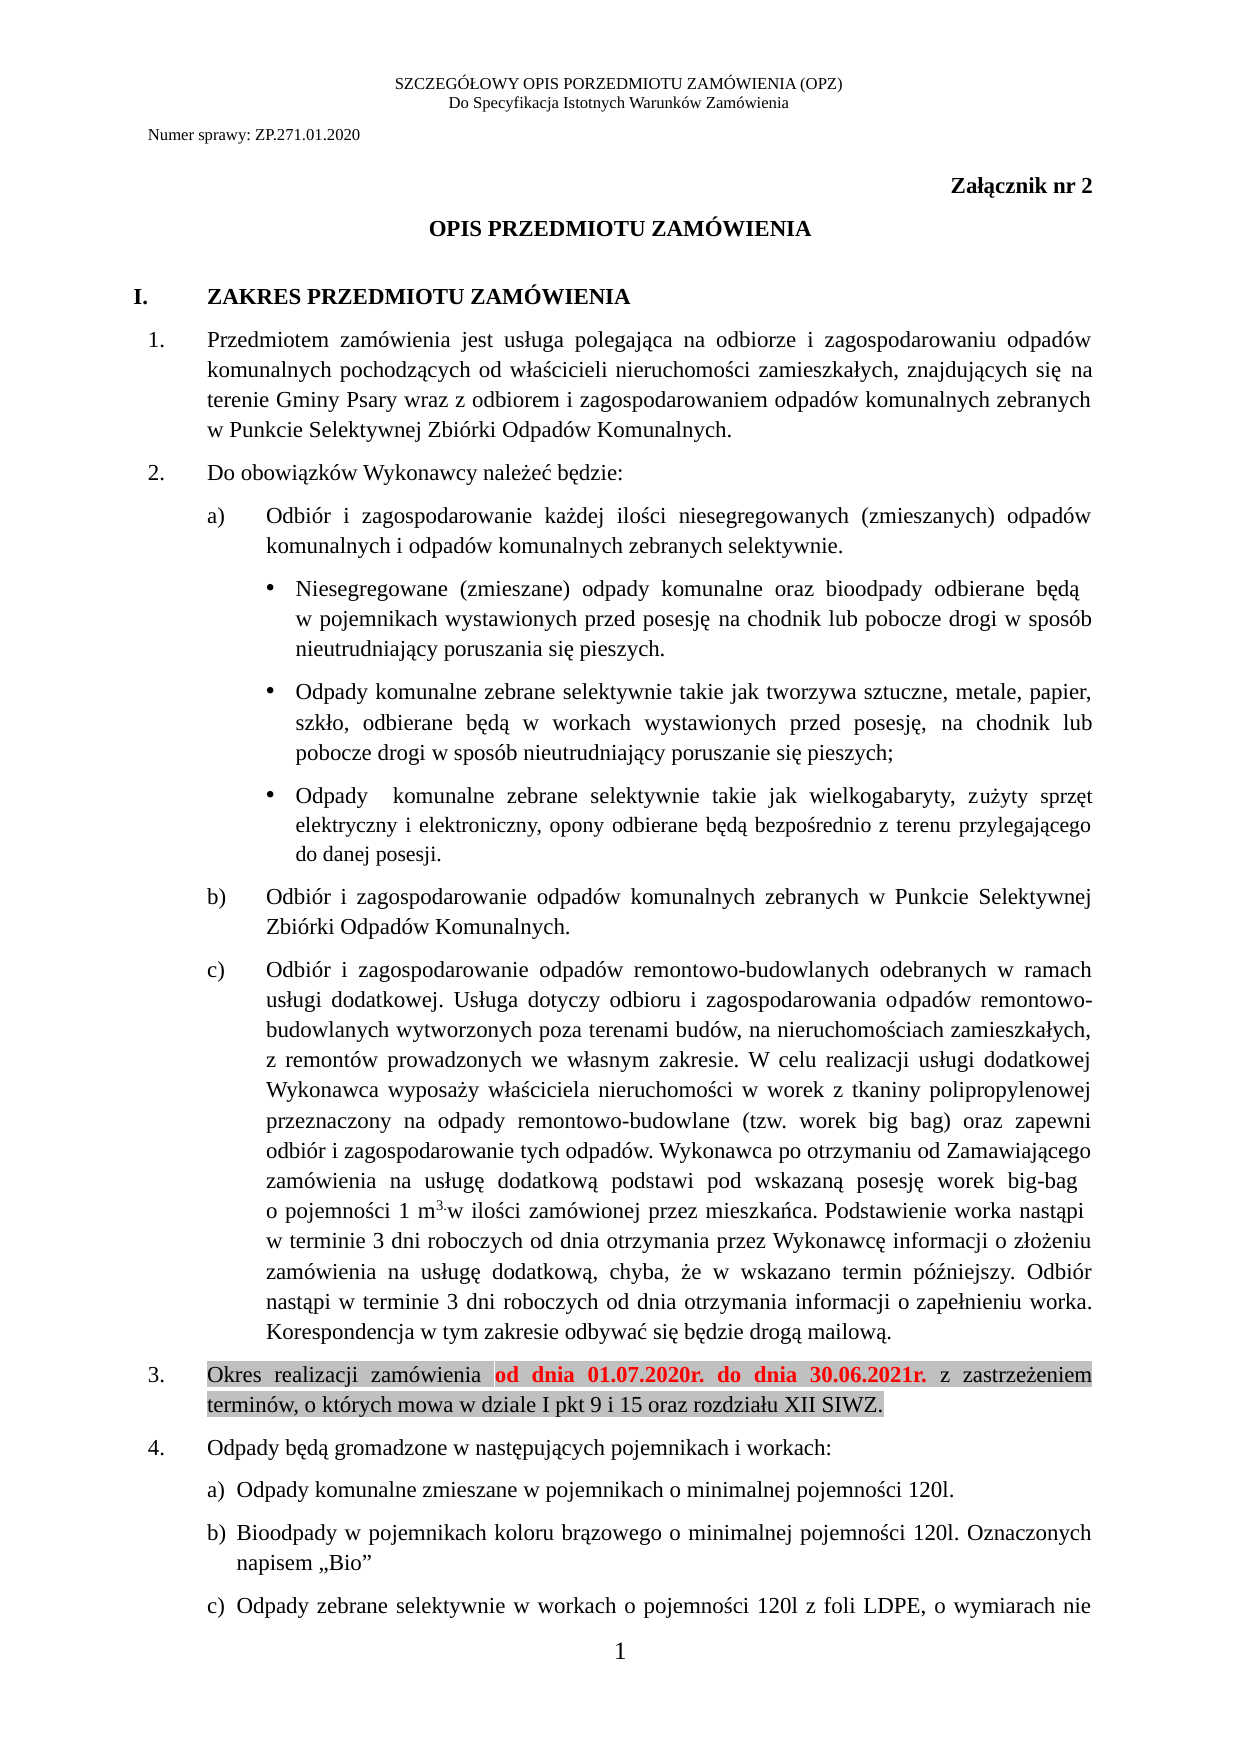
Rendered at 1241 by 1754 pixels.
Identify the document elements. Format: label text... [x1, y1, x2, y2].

list Odpady komunalne zmieszane w pojemnikach o minimalnej pojemności 120l. [207, 1476, 1092, 1503]
list Odbiór i zagospodarowanie odpadów remontowo-budowlanych odebranych w ramach usługi dodatkowej. Usługa dotyczy odbioru i zagospodarowania odpadów remontowo-budowlanych wytworzonych poza terenami budów, na nieruchomościach zamieszkałych, z remontów prowadzonych we własnym zakresie. W celu realizacji usługi dodatkowej Wykonawca wyposaży właściciela nieruchomości w worek z tkaniny polipropylenowej przeznaczony na odpady remontowo-budowlane (tzw. worek big bag) oraz zapewni odbiór i zagospodarowanie tych odpadów. Wykonawca po otrzymaniu od Zamawiającego zamówienia na usługę dodatkową podstawi pod wskazaną posesję worek big-bag o pojemności 1 m3.w ilości zamówionej przez mieszkańca. Podstawienie worka nastąpi w terminie 3 dni roboczych od dnia otrzymania przez Wykonawcę informacji o złożeniu zamówienia na usługę dodatkową, chyba, że w wskazano termin późniejszy. Odbiór nastąpi w terminie 3 dni roboczych od dnia otrzymania informacji o zapełnieniu worka. Korespondencja w tym zakresie odbywać się będzie drogą mailową. [207, 956, 1092, 1344]
text OPIS PRZEDMIOTU ZAMÓWIENIA [148, 215, 1092, 242]
list Odpady komunalne zebrane selektywnie takie jak tworzywa sztuczne, metale, papier, szkło, odbierane będą w workach wystawionych przed posesję, na chodnik lub pobocze drogi w sposób nieutrudniający poruszanie się pieszych; [266, 678, 1092, 765]
list Odpady będą gromadzone w następujących pojemnikach i workach: [148, 1434, 1092, 1460]
list Do obowiązków Wykonawcy należeć będzie: [148, 459, 1092, 485]
list Niesegregowane (zmieszane) odpady komunalne oraz bioodpady odbierane będą w pojemnikach wystawionych przed posesję na chodnik lub pobocze drogi w sposób nieutrudniający poruszania się pieszych. [266, 575, 1092, 662]
list Odpady komunalne zebrane selektywnie takie jak wielkogabaryty, zużyty sprzęt elektryczny i elektroniczny, opony odbierane będą bezpośrednio z terenu przylegającego do danej posesji. [266, 782, 1092, 866]
list Okres realizacji zamówienia od dnia 01.07.2020r. do dnia 30.06.2021r. z zastrzeżeniem terminów, o których mowa w dziale I pkt 9 i 15 oraz rozdziału XII SIWZ. [148, 1361, 1092, 1417]
list Odpady zebrane selektywnie w workach o pojemności 120l z foli LDPE, o wymiarach nie [207, 1592, 1092, 1618]
text Załącznik nr 2 [148, 173, 1092, 199]
list Przedmiotem zamówienia jest usługa polegająca na odbiorze i zagospodarowaniu odpadów komunalnych pochodzących od właścicieli nieruchomości zamieszkałych, znajdujących się na terenie Gminy Psary wraz z odbiorem i zagospodarowaniem odpadów komunalnych zebranych w Punkcie Selektywnej Zbiórki Odpadów Komunalnych. [148, 326, 1092, 443]
list Odbiór i zagospodarowanie każdej ilości niesegregowanych (zmieszanych) odpadów komunalnych i odpadów komunalnych zebranych selektywnie. [207, 502, 1092, 558]
list ZAKRES PRZEDMIOTU ZAMÓWIENIA [148, 283, 1092, 309]
list Odbiór i zagospodarowanie odpadów komunalnych zebranych w Punkcie Selektywnej Zbiórki Odpadów Komunalnych. [207, 883, 1092, 939]
list Bioodpady w pojemnikach koloru brązowego o minimalnej pojemności 120l. Oznaczonych napisem „Bio” [207, 1519, 1092, 1576]
